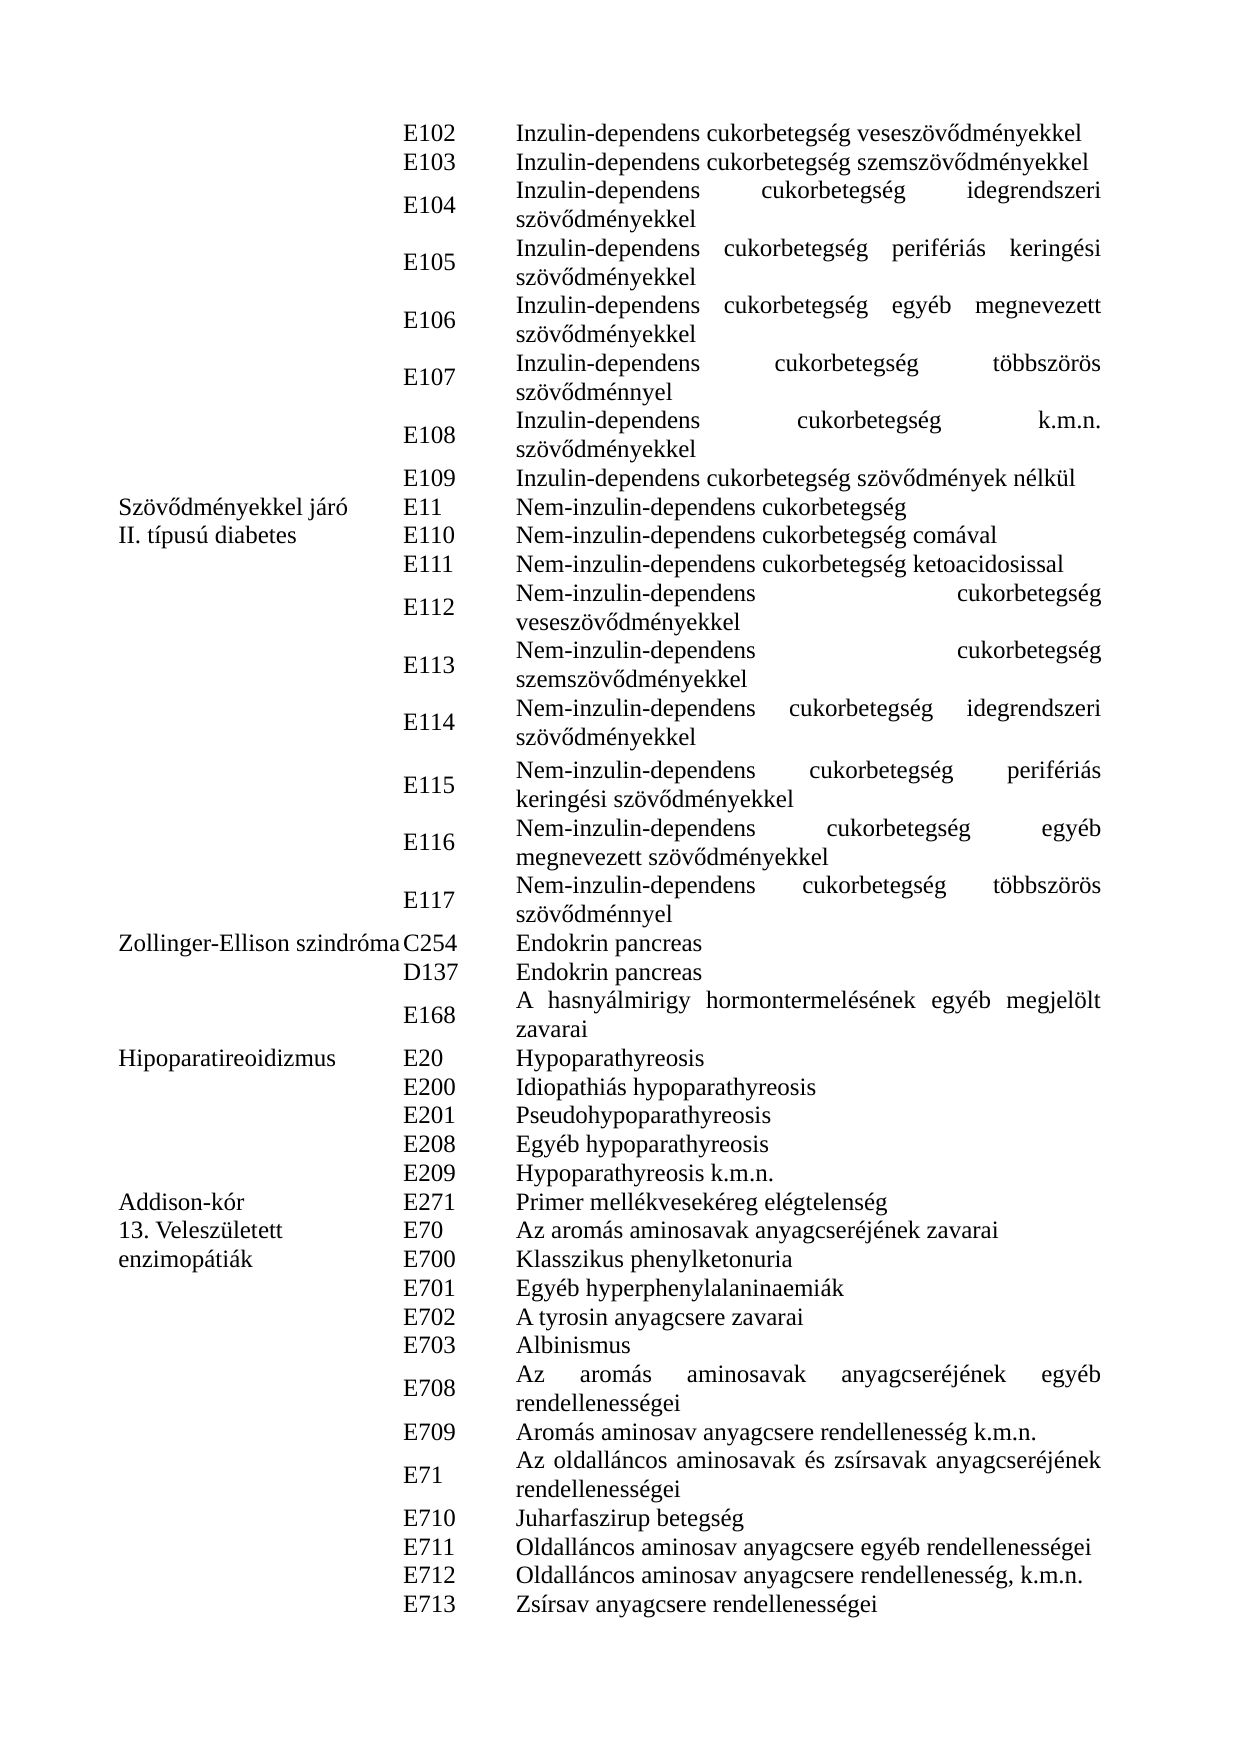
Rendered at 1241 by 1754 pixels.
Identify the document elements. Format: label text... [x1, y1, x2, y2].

table_cell Aromás aminosav anyagcsere rendellenesség k.m.n. [516, 1417, 1101, 1445]
table_cell [1101, 1532, 1122, 1560]
table_cell E702 [403, 1302, 516, 1330]
table_cell Nem-inzulin-dependens cukorbetegség veseszövődményekkel [516, 578, 1101, 636]
table_cell [1101, 636, 1122, 693]
table_cell E112 [403, 578, 516, 636]
table_cell E110 [403, 521, 516, 549]
table_cell [1101, 1503, 1122, 1532]
table_cell E117 [403, 870, 516, 928]
table_cell [1101, 957, 1122, 985]
table_cell Egyéb hypoparathyreosis [516, 1129, 1101, 1158]
table_cell [1101, 1359, 1122, 1417]
table_cell Inzulin-dependens cukorbetegség k.m.n. szövődményekkel [516, 406, 1101, 463]
table_cell Egyéb hyperphenylalaninaemiák [516, 1273, 1101, 1302]
table_cell [1101, 549, 1122, 578]
table_cell [1101, 1273, 1122, 1302]
table_cell [118, 176, 403, 233]
table_cell Nem-inzulin-dependens cukorbetegség perifériás keringési szövődményekkel [516, 755, 1101, 813]
table_cell [1101, 291, 1122, 348]
table_cell [1101, 1100, 1122, 1129]
table_cell [1101, 1417, 1122, 1445]
table_cell E104 [403, 176, 516, 233]
table_cell [118, 755, 403, 813]
table_cell [1101, 755, 1122, 813]
table_cell [1101, 492, 1122, 521]
table_cell [1101, 406, 1122, 463]
table_cell E701 [403, 1273, 516, 1302]
table_cell Juharfaszirup betegség [516, 1503, 1101, 1532]
table_cell [1101, 1043, 1122, 1072]
table_cell [118, 957, 403, 985]
table_cell [118, 751, 403, 755]
table_cell E71 [403, 1445, 516, 1503]
table_cell [403, 751, 516, 755]
table_cell [118, 348, 403, 406]
table_cell E700 [403, 1244, 516, 1273]
table_cell E168 [403, 985, 516, 1043]
table_cell E271 [403, 1187, 516, 1215]
table_cell [1101, 928, 1122, 957]
table_cell E108 [403, 406, 516, 463]
table_cell [1101, 1589, 1122, 1618]
table_cell Szövődményekkel járó [118, 492, 403, 521]
table_cell Hypoparathyreosis [516, 1043, 1101, 1072]
table_cell [118, 1158, 403, 1187]
table_cell E70 [403, 1215, 516, 1244]
table_cell [118, 1359, 403, 1417]
table_cell [1101, 521, 1122, 549]
table_cell [1101, 1072, 1122, 1100]
table_cell E711 [403, 1532, 516, 1560]
table_cell E105 [403, 233, 516, 291]
table_cell [1101, 1129, 1122, 1158]
table_cell [118, 147, 403, 176]
table_cell [1101, 1302, 1122, 1330]
table_cell Primer mellékvesekéreg elégtelenség [516, 1187, 1101, 1215]
table_cell [118, 1129, 403, 1158]
table_cell A hasnyálmirigy hormontermelésének egyéb megjelölt zavarai [516, 985, 1101, 1043]
table_cell E113 [403, 636, 516, 693]
table_cell [118, 636, 403, 693]
table_cell Nem-inzulin-dependens cukorbetegség comával [516, 521, 1101, 549]
table_cell Hypoparathyreosis k.m.n. [516, 1158, 1101, 1187]
table_cell Inzulin-dependens cukorbetegség perifériás keringési szövődményekkel [516, 233, 1101, 291]
table_cell [1101, 1330, 1122, 1359]
table_cell [1101, 693, 1122, 751]
table_cell Nem-inzulin-dependens cukorbetegség egyéb megnevezett szövődményekkel [516, 813, 1101, 870]
table_cell Pseudohypoparathyreosis [516, 1100, 1101, 1129]
table_cell Nem-inzulin-dependens cukorbetegség többszörös szövődménnyel [516, 870, 1101, 928]
table_cell E709 [403, 1417, 516, 1445]
table_cell [1101, 463, 1122, 492]
table_cell Inzulin-dependens cukorbetegség többszörös szövődménnyel [516, 348, 1101, 406]
table_cell E200 [403, 1072, 516, 1100]
table_cell [1101, 176, 1122, 233]
table_cell [118, 870, 403, 928]
table_cell 13. Veleszületett [118, 1215, 403, 1244]
table_cell [1101, 233, 1122, 291]
table_cell II. típusú diabetes [118, 521, 403, 549]
table_cell [1101, 147, 1122, 176]
table_cell [118, 549, 403, 578]
table_cell [1101, 813, 1122, 870]
table_cell E703 [403, 1330, 516, 1359]
table_cell Zollinger-Ellison szindróma [118, 928, 403, 957]
table_cell [1101, 1215, 1122, 1244]
table_cell Oldalláncos aminosav anyagcsere egyéb rendellenességei [516, 1532, 1101, 1560]
table_cell [118, 406, 403, 463]
table_cell [1101, 578, 1122, 636]
table_cell [1101, 1158, 1122, 1187]
table_cell Hipoparatireoidizmus [118, 1043, 403, 1072]
table_cell Inzulin-dependens cukorbetegség szövődmények nélkül [516, 463, 1101, 492]
table_cell Addison-kór [118, 1187, 403, 1215]
table_cell [1101, 1244, 1122, 1273]
table_cell A tyrosin anyagcsere zavarai [516, 1302, 1101, 1330]
table_cell [118, 1273, 403, 1302]
table_cell Nem-inzulin-dependens cukorbetegség idegrendszeri szövődményekkel [516, 693, 1101, 751]
table_cell [118, 463, 403, 492]
table_cell [118, 578, 403, 636]
table_cell E209 [403, 1158, 516, 1187]
table_cell [118, 118, 403, 147]
table_cell Endokrin pancreas [516, 928, 1101, 957]
table_cell E109 [403, 463, 516, 492]
table_cell E107 [403, 348, 516, 406]
table_cell E115 [403, 755, 516, 813]
table_cell E116 [403, 813, 516, 870]
table_cell E106 [403, 291, 516, 348]
table_cell E713 [403, 1589, 516, 1618]
table_cell Klasszikus phenylketonuria [516, 1244, 1101, 1273]
table_cell [118, 1532, 403, 1560]
table_cell Inzulin-dependens cukorbetegség veseszövődményekkel [516, 118, 1101, 147]
table_cell E208 [403, 1129, 516, 1158]
table_cell E11 [403, 492, 516, 521]
table_cell Endokrin pancreas [516, 957, 1101, 985]
table_cell E111 [403, 549, 516, 578]
table_cell [118, 1589, 403, 1618]
table_cell E102 [403, 118, 516, 147]
table_cell [118, 291, 403, 348]
table_cell Inzulin-dependens cukorbetegség szemszövődményekkel [516, 147, 1101, 176]
table_cell E708 [403, 1359, 516, 1417]
table_cell [118, 1417, 403, 1445]
table_cell [118, 1503, 403, 1532]
table_cell Nem-inzulin-dependens cukorbetegség ketoacidosissal [516, 549, 1101, 578]
table_cell Oldalláncos aminosav anyagcsere rendellenesség, k.m.n. [516, 1560, 1101, 1589]
table_cell [1101, 1445, 1122, 1503]
table_cell Inzulin-dependens cukorbetegség idegrendszeri szövődményekkel [516, 176, 1101, 233]
table_cell C254 [403, 928, 516, 957]
table_cell [118, 985, 403, 1043]
table_cell Nem-inzulin-dependens cukorbetegség [516, 492, 1101, 521]
table_cell D137 [403, 957, 516, 985]
table_cell [1101, 118, 1122, 147]
table_cell [118, 1100, 403, 1129]
table_cell E114 [403, 693, 516, 751]
table_cell [118, 1302, 403, 1330]
table_cell Zsírsav anyagcsere rendellenességei [516, 1589, 1101, 1618]
table_cell [1101, 985, 1122, 1043]
table_cell [118, 813, 403, 870]
table_cell [118, 1445, 403, 1503]
table_cell E201 [403, 1100, 516, 1129]
table_cell E710 [403, 1503, 516, 1532]
table_cell [1101, 1187, 1122, 1215]
table_cell E103 [403, 147, 516, 176]
table_cell Nem-inzulin-dependens cukorbetegség szemszövődményekkel [516, 636, 1101, 693]
table_cell [1101, 348, 1122, 406]
table_cell Inzulin-dependens cukorbetegség egyéb megnevezett szövődményekkel [516, 291, 1101, 348]
table_cell [1101, 1560, 1122, 1589]
table_cell Idiopathiás hypoparathyreosis [516, 1072, 1101, 1100]
table_cell [516, 751, 1101, 755]
table_cell [118, 233, 403, 291]
table_cell Az aromás aminosavak anyagcseréjének egyéb rendellenességei [516, 1359, 1101, 1417]
table_cell E20 [403, 1043, 516, 1072]
table_cell [1101, 751, 1122, 755]
table_cell Az aromás aminosavak anyagcseréjének zavarai [516, 1215, 1101, 1244]
table_cell [118, 1072, 403, 1100]
table_cell [118, 1330, 403, 1359]
table_cell enzimopátiák [118, 1244, 403, 1273]
table_cell Albinismus [516, 1330, 1101, 1359]
table_cell E712 [403, 1560, 516, 1589]
table_cell [118, 693, 403, 751]
table_cell Az oldalláncos aminosavak és zsírsavak anyagcseréjének rendellenességei [516, 1445, 1101, 1503]
table_cell [118, 1560, 403, 1589]
table_cell [1101, 870, 1122, 928]
